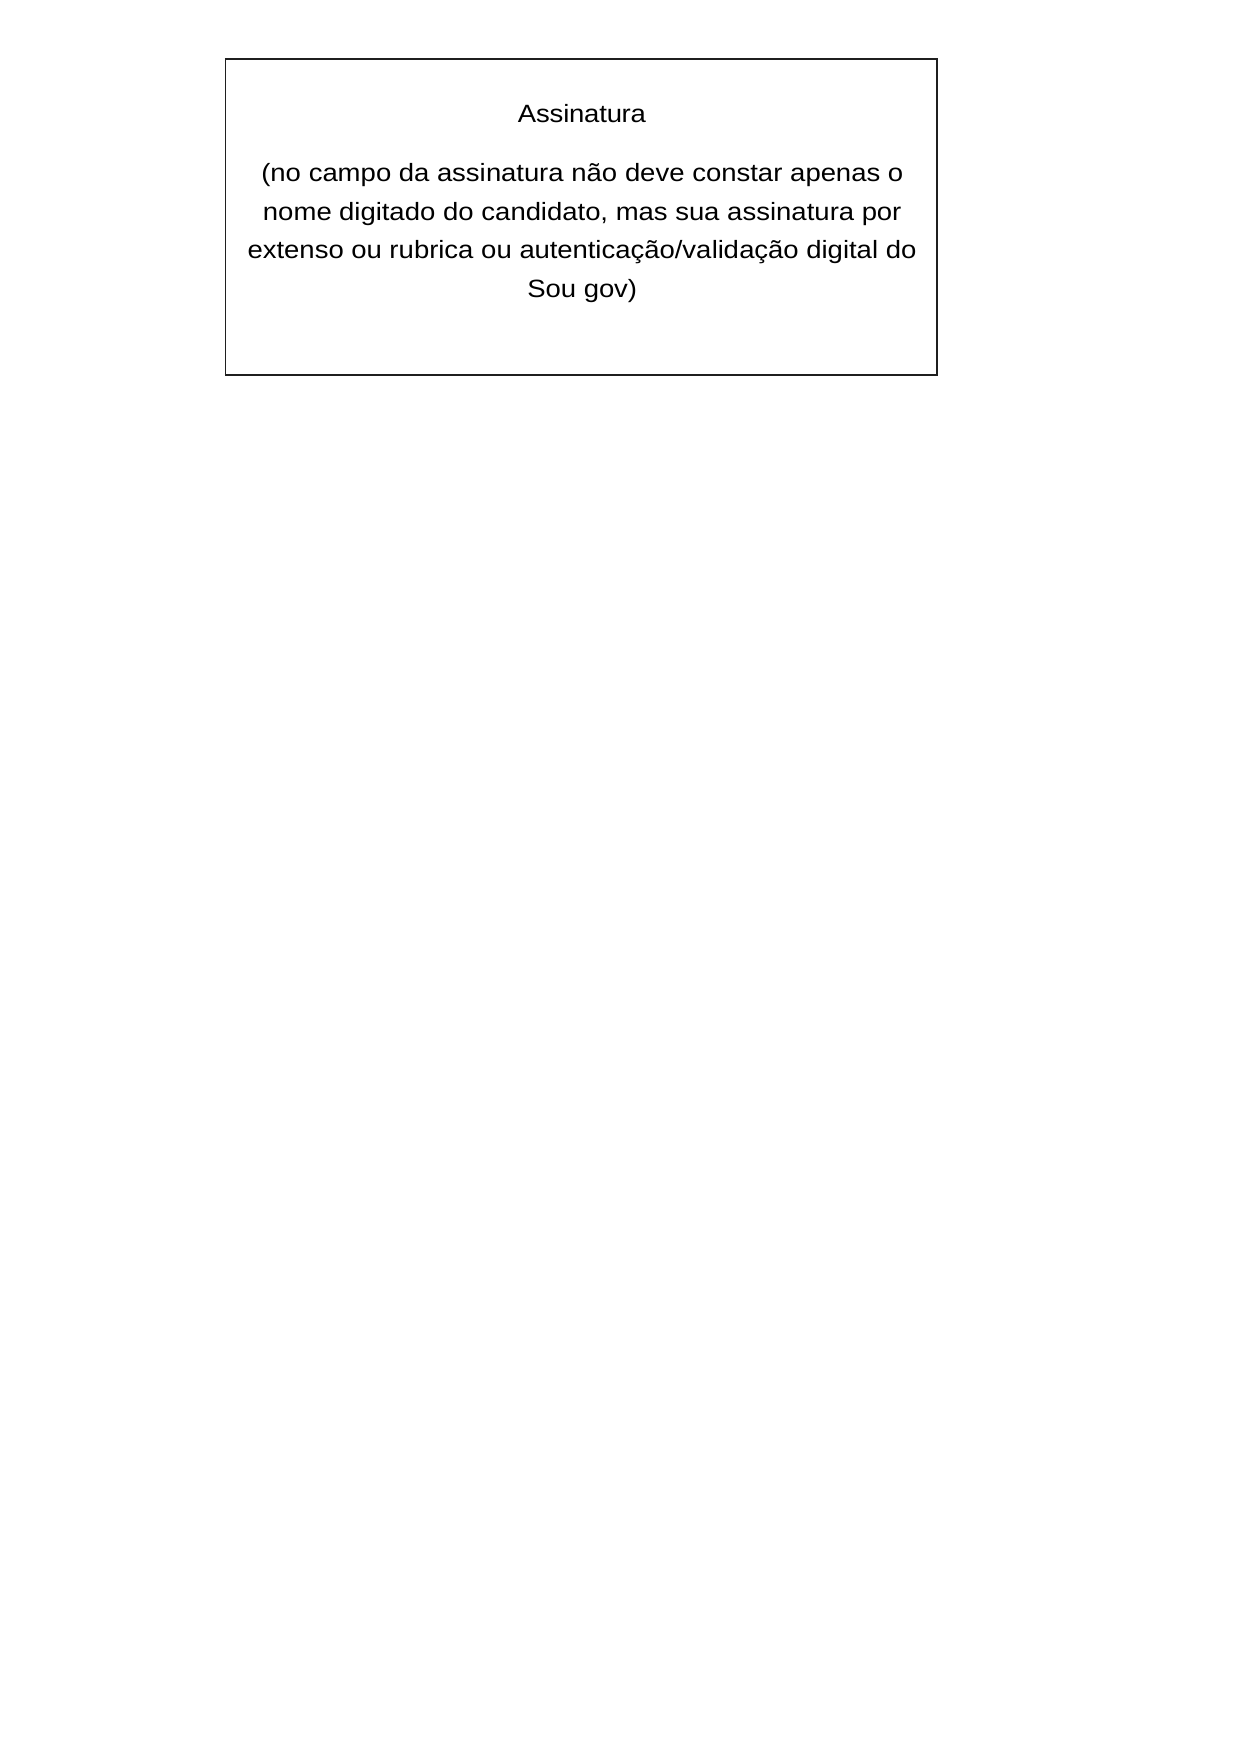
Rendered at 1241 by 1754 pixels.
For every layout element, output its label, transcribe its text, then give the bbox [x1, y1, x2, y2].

table_cell Assinatura (no campo da assinatura não deve constar apenas o nome digitado do candidato, mas sua assinatura por extenso ou rubrica ou autenticação/validação digital do Sou gov) [226, 60, 936, 374]
